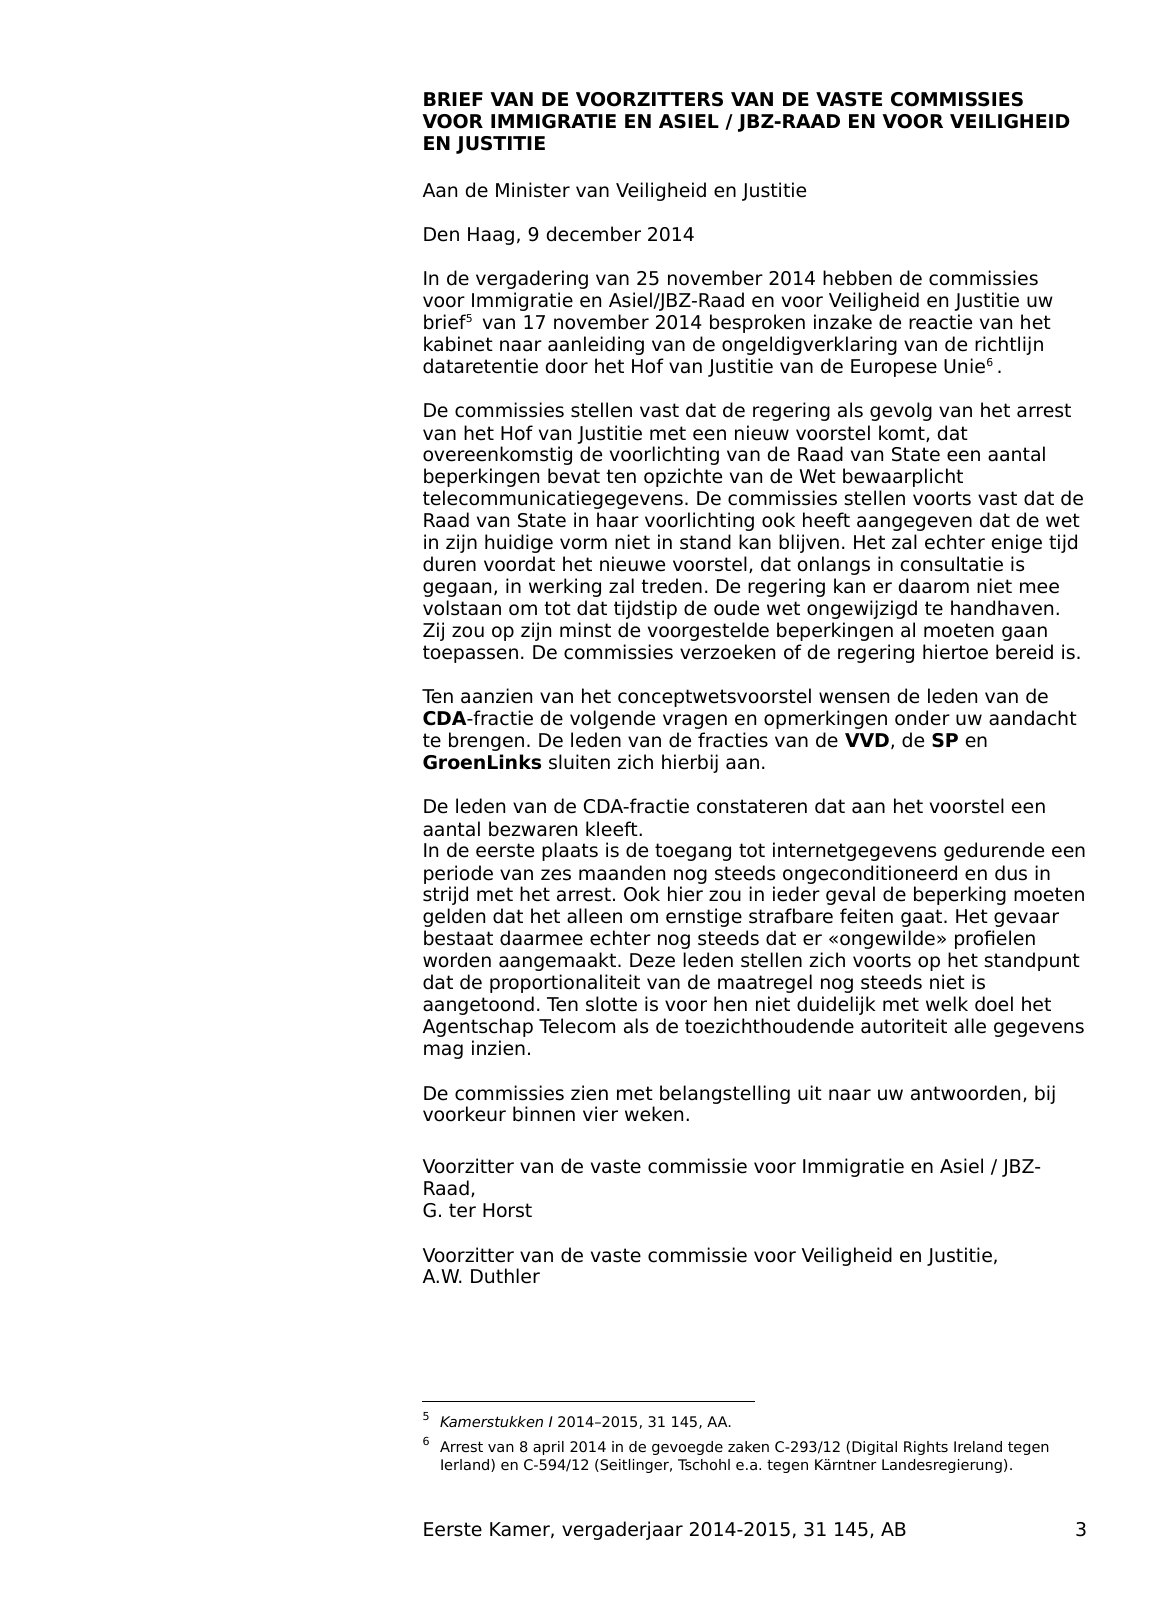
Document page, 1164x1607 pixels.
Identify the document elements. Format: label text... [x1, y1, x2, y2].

text De commissies zien met belangstelling uit naar uw antwoorden, bij voorkeur binnen vier weken. [422, 1082, 1087, 1126]
text De leden van de CDA-fractie constateren dat aan het voorstel een aantal bezwaren kleeft. [422, 796, 1087, 840]
text De commissies stellen vast dat de regering als gevolg van het arrest van het Hof van Justitie met een nieuw voorstel komt, dat overeenkomstig de voorlichting van de Raad van State een aantal beperkingen bevat ten opzichte van de Wet bewaarplicht telecommunicatiegegevens. De commissies stellen voorts vast dat de Raad van State in haar voorlichting ook heeft aangegeven dat de wet in zijn huidige vorm niet in stand kan blijven. Het zal echter enige tijd duren voordat het nieuwe voorstel, dat onlangs in consultatie is gegaan, in werking zal treden. De regering kan er daarom niet mee volstaan om tot dat tijdstip de oude wet ongewijzigd te handhaven. Zij zou op zijn minst de voorgestelde beperkingen al moeten gaan toepassen. De commissies verzoeken of de regering hiertoe bereid is. [422, 400, 1087, 664]
text Voorzitter van de vaste commissie voor Immigratie en Asiel / JBZ-Raad, G. ter Horst [422, 1156, 1087, 1222]
text Den Haag, 9 december 2014 [422, 224, 1087, 246]
text Arrest van 8 april 2014 in de gevoegde zaken C-293/12 (Digital Rights Ireland tegen Ierland) en C-594/12 (Seitlinger, Tschohl e.a. tegen Kärntner Landesregierung). [422, 1435, 1087, 1474]
text In de eerste plaats is de toegang tot internetgegevens gedurende een periode van zes maanden nog steeds ongeconditioneerd en dus in strijd met het arrest. Ook hier zou in ieder geval de beperking moeten gelden dat het alleen om ernstige strafbare feiten gaat. Het gevaar bestaat daarmee echter nog steeds dat er «ongewilde» profielen worden aangemaakt. Deze leden stellen zich voorts op het standpunt dat de proportionaliteit van de maatregel nog steeds niet is aangetoond. Ten slotte is voor hen niet duidelijk met welk doel het Agentschap Telecom als de toezichthoudende autoriteit alle gegevens mag inzien. [422, 840, 1087, 1060]
text Aan de Minister van Veiligheid en Justitie [422, 180, 1087, 202]
text Kamerstukken I 2014–2015, 31 145, AA. [422, 1410, 1087, 1432]
text Ten aanzien van het conceptwetsvoorstel wensen de leden van de CDA-fractie de volgende vragen en opmerkingen onder uw aandacht te brengen. De leden van de fracties van de VVD, de SP en GroenLinks sluiten zich hierbij aan. [422, 686, 1087, 774]
text Voorzitter van de vaste commissie voor Veiligheid en Justitie, A.W. Duthler [422, 1244, 1087, 1288]
subtitle BRIEF VAN DE VOORZITTERS VAN DE VASTE COMMISSIES VOOR IMMIGRATIE EN ASIEL / JBZ-RAAD EN VOOR VEILIGHEID EN JUSTITIE [422, 89, 1087, 155]
text In de vergadering van 25 november 2014 hebben de commissies voor Immigratie en Asiel/JBZ-Raad en voor Veiligheid en Justitie uw brief van 17 november 2014 besproken inzake de reactie van het kabinet naar aanleiding van de ongeldigverklaring van de richtlijn dataretentie door het Hof van Justitie van de Europese Unie. [422, 268, 1087, 378]
